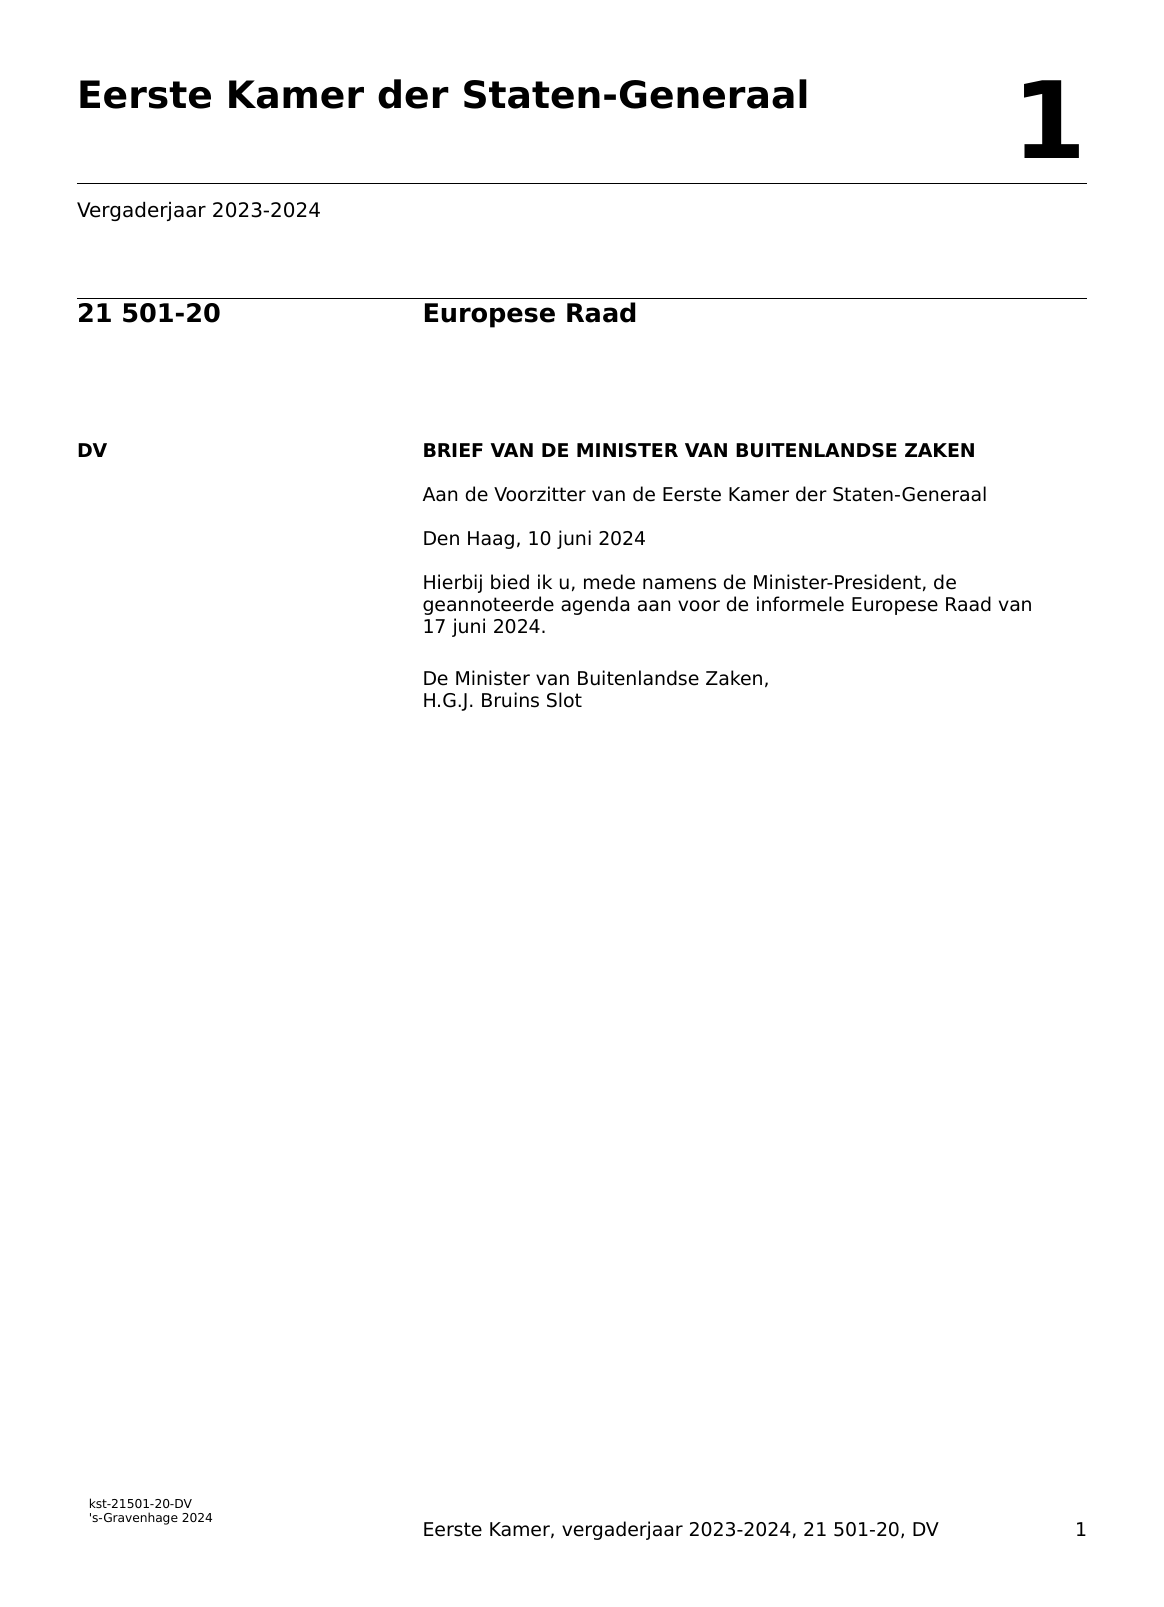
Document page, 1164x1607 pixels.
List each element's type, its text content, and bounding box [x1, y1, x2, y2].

text kst-21501-20-DV [88, 1497, 323, 1511]
text Hierbij bied ik u, mede namens de Minister-President, de geannoteerde agenda aan voor de informele Europese Raad van 17 juni 2024. [422, 572, 1087, 638]
table_header Eerste Kamer der Staten-Generaal [77, 59, 886, 183]
text Den Haag, 10 juni 2024 [422, 528, 1087, 550]
text 's-Gravenhage 2024 [88, 1511, 323, 1525]
subtitle 21 501-20 Europese Raad [77, 299, 1087, 329]
subtitle DV BRIEF VAN DE MINISTER VAN BUITENLANDSE ZAKEN [77, 440, 1087, 462]
text Aan de Voorzitter van de Eerste Kamer der Staten-Generaal [422, 484, 1087, 506]
text De Minister van Buitenlandse Zaken, H.G.J. Bruins Slot [422, 668, 1087, 712]
table_cell Vergaderjaar 2023-2024 [77, 184, 1087, 298]
table_header 1 [886, 59, 1087, 183]
